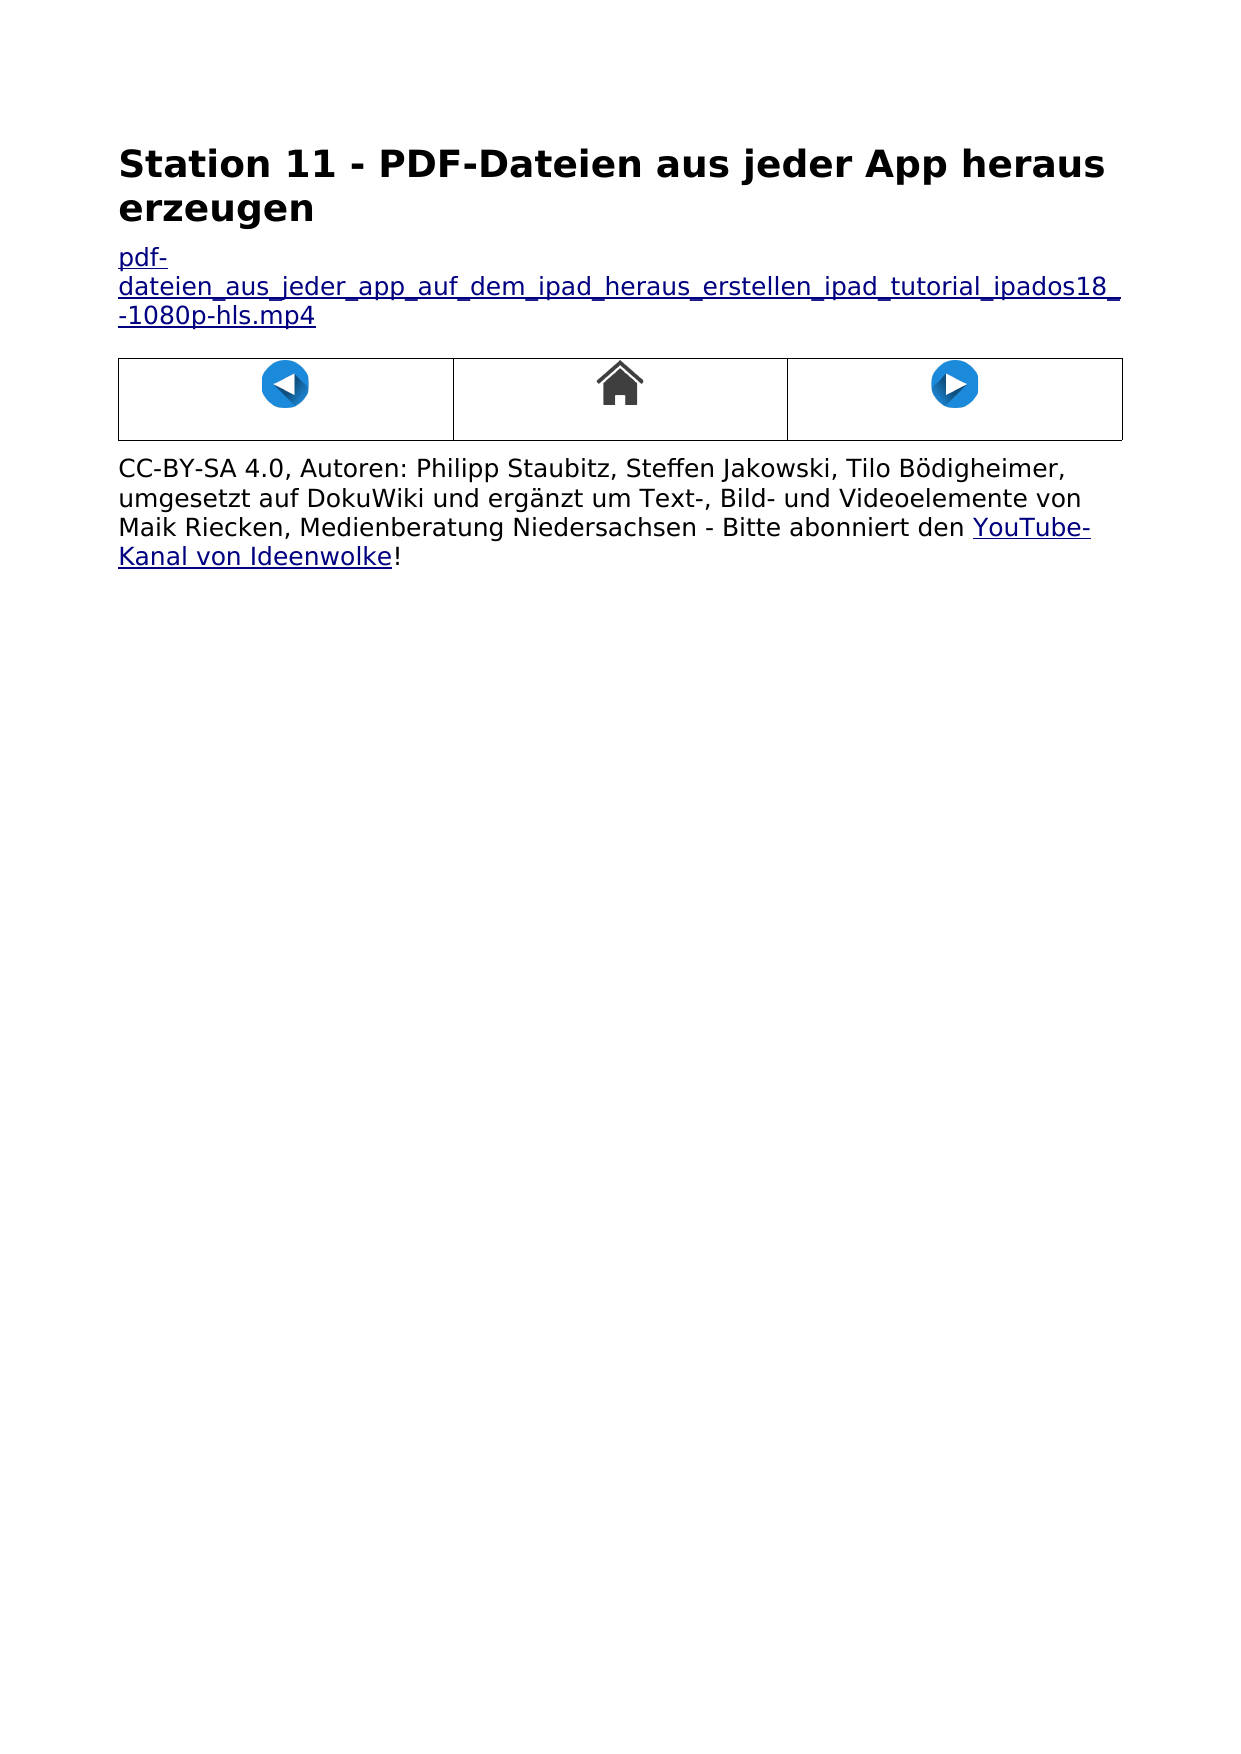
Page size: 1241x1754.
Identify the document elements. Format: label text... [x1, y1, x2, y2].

picture [262, 360, 309, 408]
table_header [454, 359, 787, 440]
picture [596, 360, 644, 405]
text pdf-dateien_aus_jeder_app_auf_dem_ipad_heraus_erstellen_ipad_tutorial_ipados18_-1080p-hls.mp4 [118, 243, 1122, 330]
picture [931, 360, 979, 408]
table_header [119, 359, 453, 440]
table_header [788, 359, 1122, 440]
subtitle Station 11 - PDF-Dateien aus jeder App heraus erzeugen [118, 143, 1122, 230]
text CC-BY-SA 4.0, Autoren: Philipp Staubitz, Steffen Jakowski, Tilo Bödigheimer, umgesetzt auf DokuWiki und ergänzt um Text-, Bild- und Videoelemente von Maik Riecken, Medienberatung Niedersachsen - Bitte abonniert den YouTube-Kanal von Ideenwolke! [118, 454, 1122, 571]
